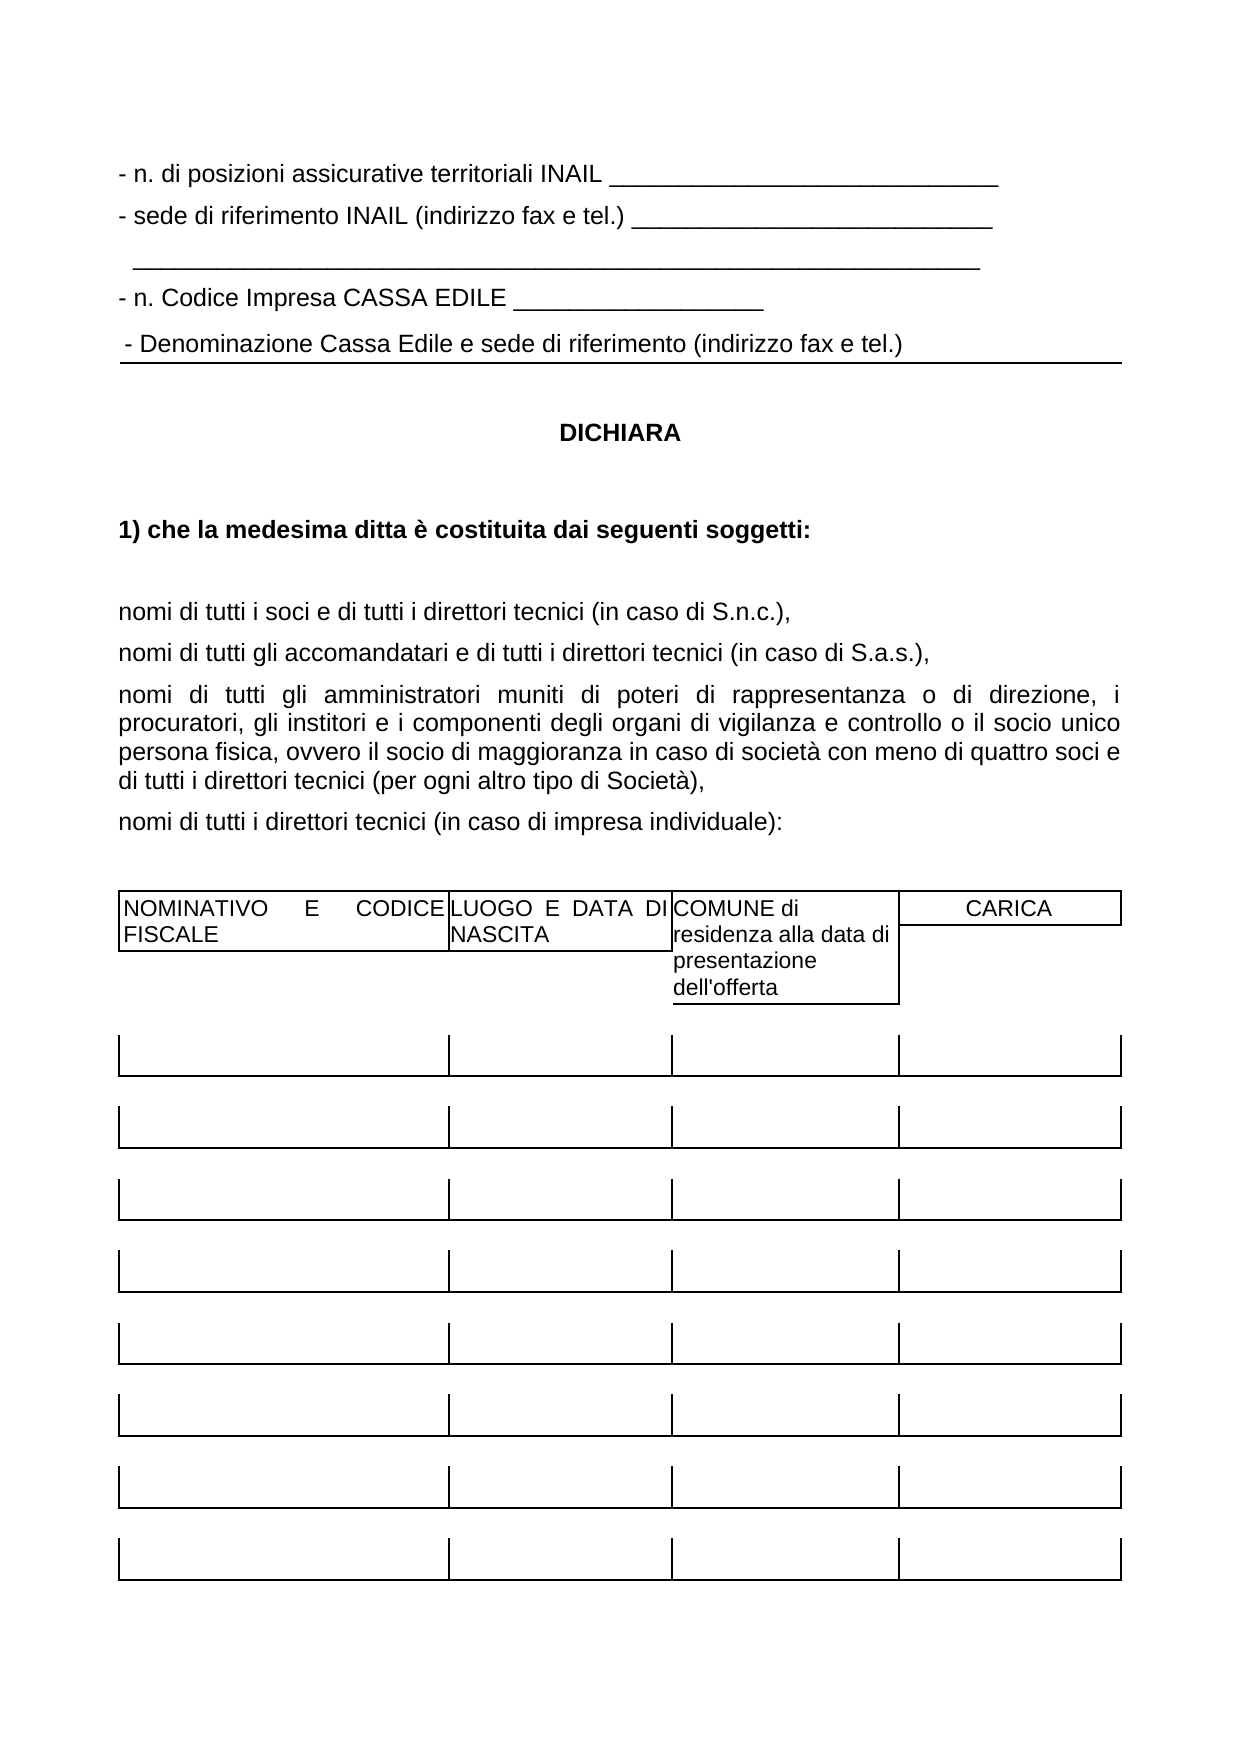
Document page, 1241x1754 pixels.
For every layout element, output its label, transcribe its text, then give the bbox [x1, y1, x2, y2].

table_cell [120, 1179, 448, 1219]
table_cell [450, 1466, 671, 1507]
table_cell [900, 1509, 1122, 1538]
table_cell [118, 1581, 450, 1610]
table_cell [900, 1149, 1122, 1178]
table_cell [900, 1323, 1120, 1363]
table_cell [900, 1179, 1120, 1219]
table_cell [120, 1394, 448, 1435]
table_cell [450, 1394, 671, 1435]
table_cell [118, 1365, 450, 1394]
table_header LUOGO E DATA DI NASCITA [450, 892, 671, 950]
table_header [450, 952, 673, 1034]
table_cell [900, 1466, 1120, 1507]
table_cell [673, 1149, 900, 1178]
table_cell [673, 1466, 898, 1507]
text 1) che la medesima ditta è costituita dai seguenti soggetti: [118, 514, 1122, 543]
text nomi di tutti gli accomandatari e di tutti i direttori tecnici (in caso di S.a.s.), [118, 638, 1122, 667]
table_header [673, 1005, 900, 1034]
table_cell [450, 1581, 673, 1610]
text nomi di tutti i direttori tecnici (in caso di impresa individuale): [118, 807, 1122, 836]
table_cell [118, 1149, 450, 1178]
table_cell [900, 1250, 1120, 1291]
table_cell [673, 1293, 900, 1322]
table_cell [673, 1179, 898, 1219]
table_cell [118, 1437, 450, 1466]
table_cell [118, 1221, 450, 1250]
table_cell [450, 1179, 671, 1219]
table_header [900, 926, 1122, 1034]
table_cell [120, 1466, 448, 1507]
text - n. Codice Impresa CASSA EDILE __________________ [118, 283, 1122, 312]
text _____________________________________________________________ [133, 242, 1122, 271]
text - n. di posizioni assicurative territoriali INAIL ____________________________ [118, 159, 1122, 188]
text nomi di tutti gli amministratori muniti di poteri di rappresentanza o di direzione, i procuratori, gli institori e i componenti degli organi di vigilanza e controllo o il socio unico persona fisica, ovvero il socio di maggioranza in caso di società con meno di quattro soci e di tutti i direttori tecnici (per ogni altro tipo di Società), [118, 679, 1122, 794]
table_cell [118, 1509, 450, 1538]
table_cell [450, 1221, 673, 1250]
table_cell [450, 1323, 671, 1363]
table_cell [673, 1106, 898, 1147]
table_cell [900, 1581, 1122, 1610]
table_cell [900, 1365, 1122, 1394]
table_cell [673, 1323, 898, 1363]
table_header [118, 952, 450, 1034]
table_cell [673, 1509, 900, 1538]
table_cell [673, 1538, 898, 1579]
table_cell [900, 1437, 1122, 1466]
table_cell [450, 1077, 673, 1106]
table_cell [673, 1221, 900, 1250]
table_cell [900, 1106, 1120, 1147]
table_cell [900, 1221, 1122, 1250]
table_cell [120, 1250, 448, 1291]
table_cell [900, 1394, 1120, 1435]
table_cell [673, 1394, 898, 1435]
table_cell [673, 1250, 898, 1291]
table_cell [118, 1293, 450, 1322]
table_header CARICA [900, 892, 1120, 924]
table_header NOMINATIVO E CODICE FISCALE [120, 892, 448, 950]
table_cell [673, 1035, 898, 1075]
table_header COMUNE di residenza alla data di presentazione dell'offerta [673, 892, 898, 1003]
table_cell [120, 1106, 448, 1147]
table_cell [673, 1365, 900, 1394]
table_cell [450, 1365, 673, 1394]
table_cell [450, 1106, 671, 1147]
table_cell [450, 1149, 673, 1178]
text - sede di riferimento INAIL (indirizzo fax e tel.) __________________________ [118, 201, 1122, 229]
table_cell [450, 1250, 671, 1291]
table_cell [450, 1538, 671, 1579]
table_cell [450, 1509, 673, 1538]
table_cell [900, 1293, 1122, 1322]
table_cell [450, 1293, 673, 1322]
table_cell [120, 1035, 448, 1075]
table_cell [900, 1035, 1120, 1075]
table_cell [450, 1035, 671, 1075]
text nomi di tutti i soci e di tutti i direttori tecnici (in caso di S.n.c.), [118, 597, 1122, 626]
table_cell [673, 1437, 900, 1466]
text DICHIARA [118, 418, 1122, 446]
text - Denominazione Cassa Edile e sede di riferimento (indirizzo fax e tel.) [120, 324, 1122, 362]
table_cell [120, 1323, 448, 1363]
table_cell [900, 1077, 1122, 1106]
table_cell [450, 1437, 673, 1466]
table_cell [118, 1077, 450, 1106]
table_cell [900, 1538, 1120, 1579]
table_cell [673, 1581, 900, 1610]
table_cell [673, 1077, 900, 1106]
table_cell [120, 1538, 448, 1579]
